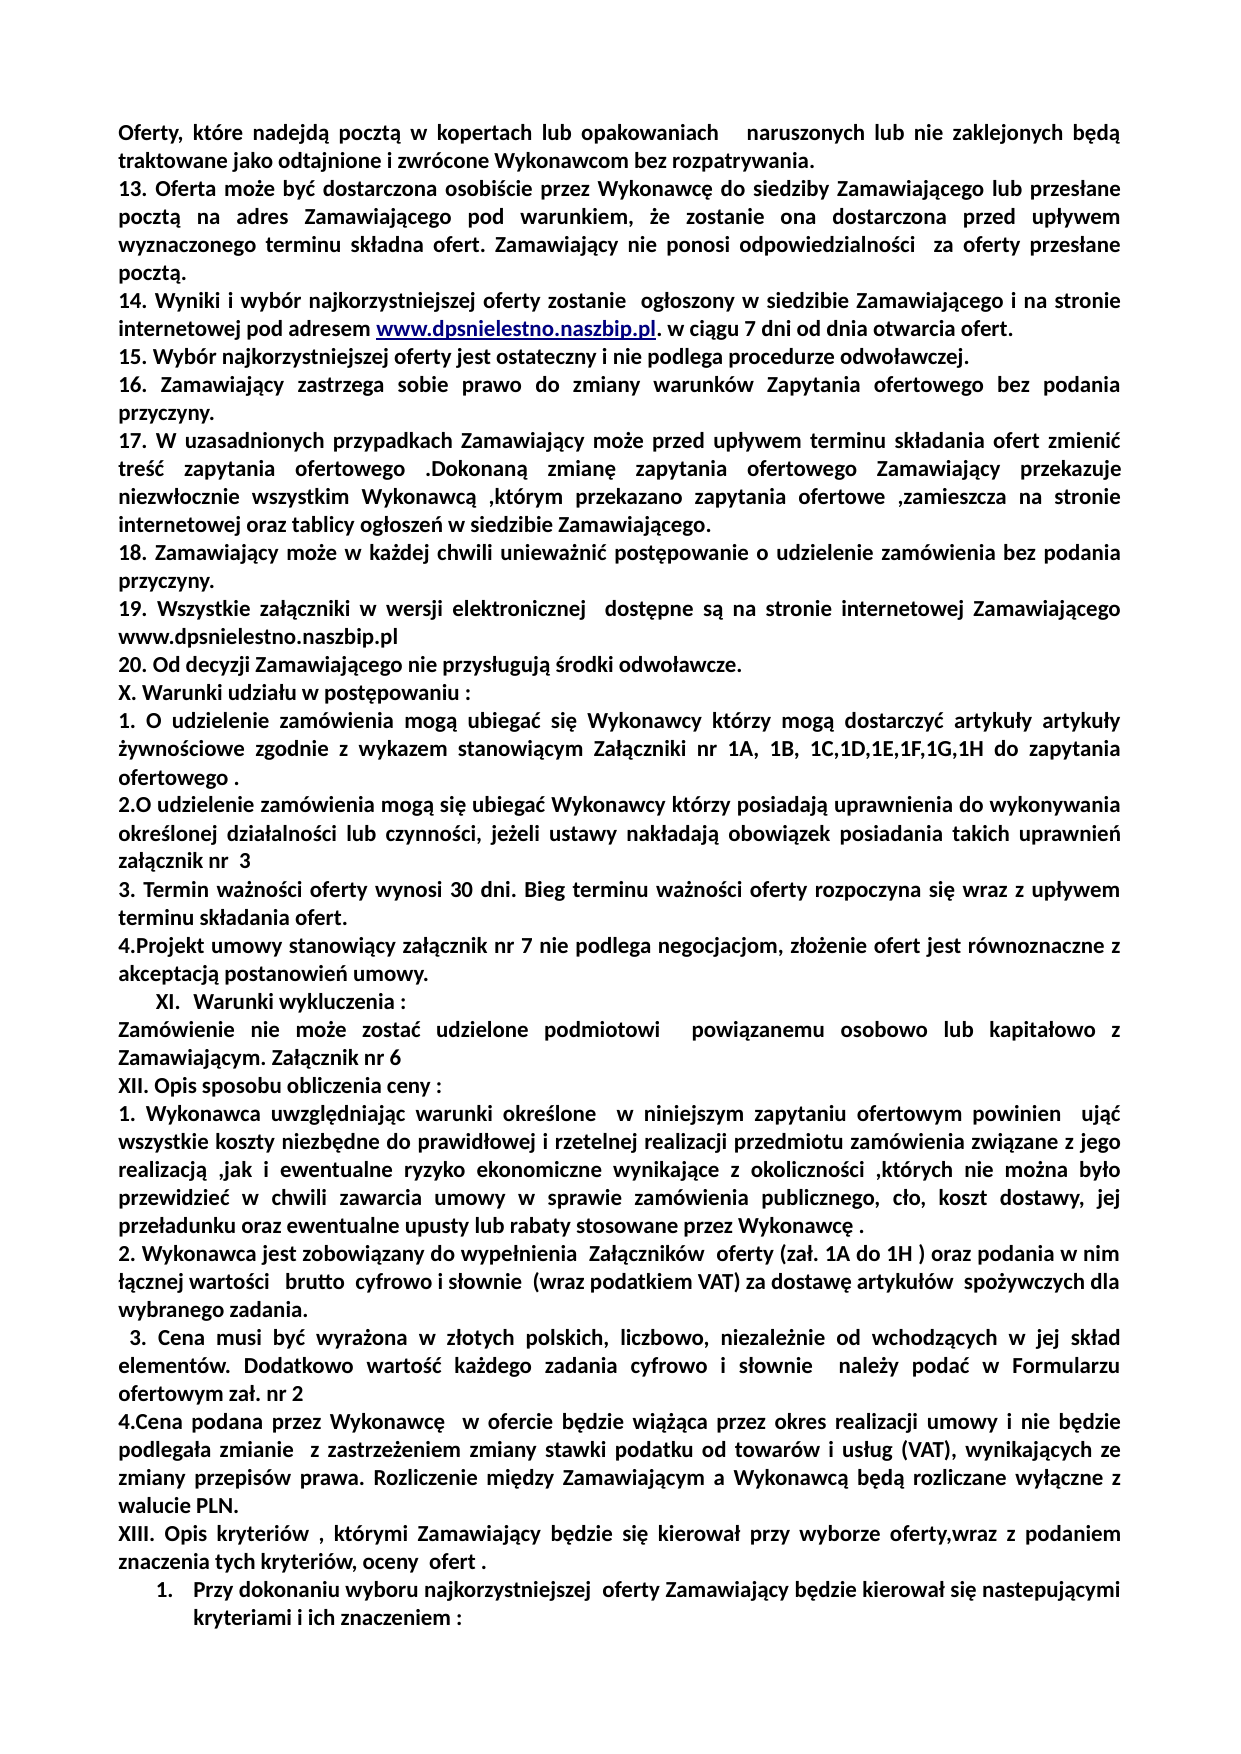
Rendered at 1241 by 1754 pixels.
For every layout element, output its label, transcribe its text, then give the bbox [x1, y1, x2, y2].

text 4.Cena podana przez Wykonawcę w ofercie będzie wiążąca przez okres realizacji umowy i nie będzie podlegała zmianie z zastrzeżeniem zmiany stawki podatku od towarów i usług (VAT), wynikających ze zmiany przepisów prawa. Rozliczenie między Zamawiającym a Wykonawcą będą rozliczane wyłączne z walucie PLN. [118, 1407, 1122, 1519]
list Warunki wykluczenia : [156, 987, 1122, 1015]
text XIII. Opis kryteriów , którymi Zamawiający będzie się kierował przy wyborze oferty,wraz z podaniem znaczenia tych kryteriów, oceny ofert . [118, 1519, 1122, 1575]
text Zamówienie nie może zostać udzielone podmiotowi powiązanemu osobowo lub kapitałowo z Zamawiającym. Załącznik nr 6 [118, 1015, 1122, 1071]
text 2. Wykonawca jest zobowiązany do wypełnienia Załączników oferty (zał. 1A do 1H ) oraz podania w nim łącznej wartości brutto cyfrowo i słownie (wraz podatkiem VAT) za dostawę artykułów spożywczych dla wybranego zadania. [118, 1239, 1122, 1323]
text 19. Wszystkie załączniki w wersji elektronicznej dostępne są na stronie internetowej Zamawiającego www.dpsnielestno.naszbip.pl [118, 594, 1122, 651]
text 3. Termin ważności oferty wynosi 30 dni. Bieg terminu ważności oferty rozpoczyna się wraz z upływem terminu składania ofert. [118, 875, 1122, 931]
text 17. W uzasadnionych przypadkach Zamawiający może przed upływem terminu składania ofert zmienić treść zapytania ofertowego .Dokonaną zmianę zapytania ofertowego Zamawiający przekazuje niezwłocznie wszystkim Wykonawcą ,którym przekazano zapytania ofertowe ,zamieszcza na stronie internetowej oraz tablicy ogłoszeń w siedzibie Zamawiającego. [118, 426, 1122, 538]
text 18. Zamawiający może w każdej chwili unieważnić postępowanie o udzielenie zamówienia bez podania przyczyny. [118, 538, 1122, 594]
text 15. Wybór najkorzystniejszej oferty jest ostateczny i nie podlega procedurze odwoławczej. [118, 342, 1122, 370]
text Oferty, które nadejdą pocztą w kopertach lub opakowaniach naruszonych lub nie zaklejonych będą traktowane jako odtajnione i zwrócone Wykonawcom bez rozpatrywania. [118, 118, 1122, 174]
text 1. O udzielenie zamówienia mogą ubiegać się Wykonawcy którzy mogą dostarczyć artykuły artykuły żywnościowe zgodnie z wykazem stanowiącym Załączniki nr 1A, 1B, 1C,1D,1E,1F,1G,1H do zapytania ofertowego . [118, 707, 1122, 791]
text 20. Od decyzji Zamawiającego nie przysługują środki odwoławcze. [118, 651, 1122, 678]
list Przy dokonaniu wyboru najkorzystniejszej oferty Zamawiający będzie kierował się nastepującymi kryteriami i ich znaczeniem : [156, 1575, 1122, 1631]
text XII. Opis sposobu obliczenia ceny : [118, 1071, 1122, 1099]
text 14. Wyniki i wybór najkorzystniejszej oferty zostanie ogłoszony w siedzibie Zamawiającego i na stronie internetowej pod adresem www.dpsnielestno.naszbip.pl. w ciągu 7 dni od dnia otwarcia ofert. [118, 286, 1122, 342]
text X. Warunki udziału w postępowaniu : [118, 678, 1122, 707]
text 2.O udzielenie zamówienia mogą się ubiegać Wykonawcy którzy posiadają uprawnienia do wykonywania określonej działalności lub czynności, jeżeli ustawy nakładają obowiązek posiadania takich uprawnień załącznik nr 3 [118, 791, 1122, 875]
text 3. Cena musi być wyrażona w złotych polskich, liczbowo, niezależnie od wchodzących w jej skład elementów. Dodatkowo wartość każdego zadania cyfrowo i słownie należy podać w Formularzu ofertowym zał. nr 2 [118, 1323, 1122, 1407]
text 16. Zamawiający zastrzega sobie prawo do zmiany warunków Zapytania ofertowego bez podania przyczyny. [118, 370, 1122, 426]
text 4.Projekt umowy stanowiący załącznik nr 7 nie podlega negocjacjom, złożenie ofert jest równoznaczne z akceptacją postanowień umowy. [118, 931, 1122, 987]
text 13. Oferta może być dostarczona osobiście przez Wykonawcę do siedziby Zamawiającego lub przesłane pocztą na adres Zamawiającego pod warunkiem, że zostanie ona dostarczona przed upływem wyznaczonego terminu składna ofert. Zamawiający nie ponosi odpowiedzialności za oferty przesłane pocztą. [118, 174, 1122, 286]
text 1. Wykonawca uwzględniając warunki określone w niniejszym zapytaniu ofertowym powinien ująć wszystkie koszty niezbędne do prawidłowej i rzetelnej realizacji przedmiotu zamówienia związane z jego realizacją ,jak i ewentualne ryzyko ekonomiczne wynikające z okoliczności ,których nie można było przewidzieć w chwili zawarcia umowy w sprawie zamówienia publicznego, cło, koszt dostawy, jej przeładunku oraz ewentualne upusty lub rabaty stosowane przez Wykonawcę . [118, 1099, 1122, 1239]
